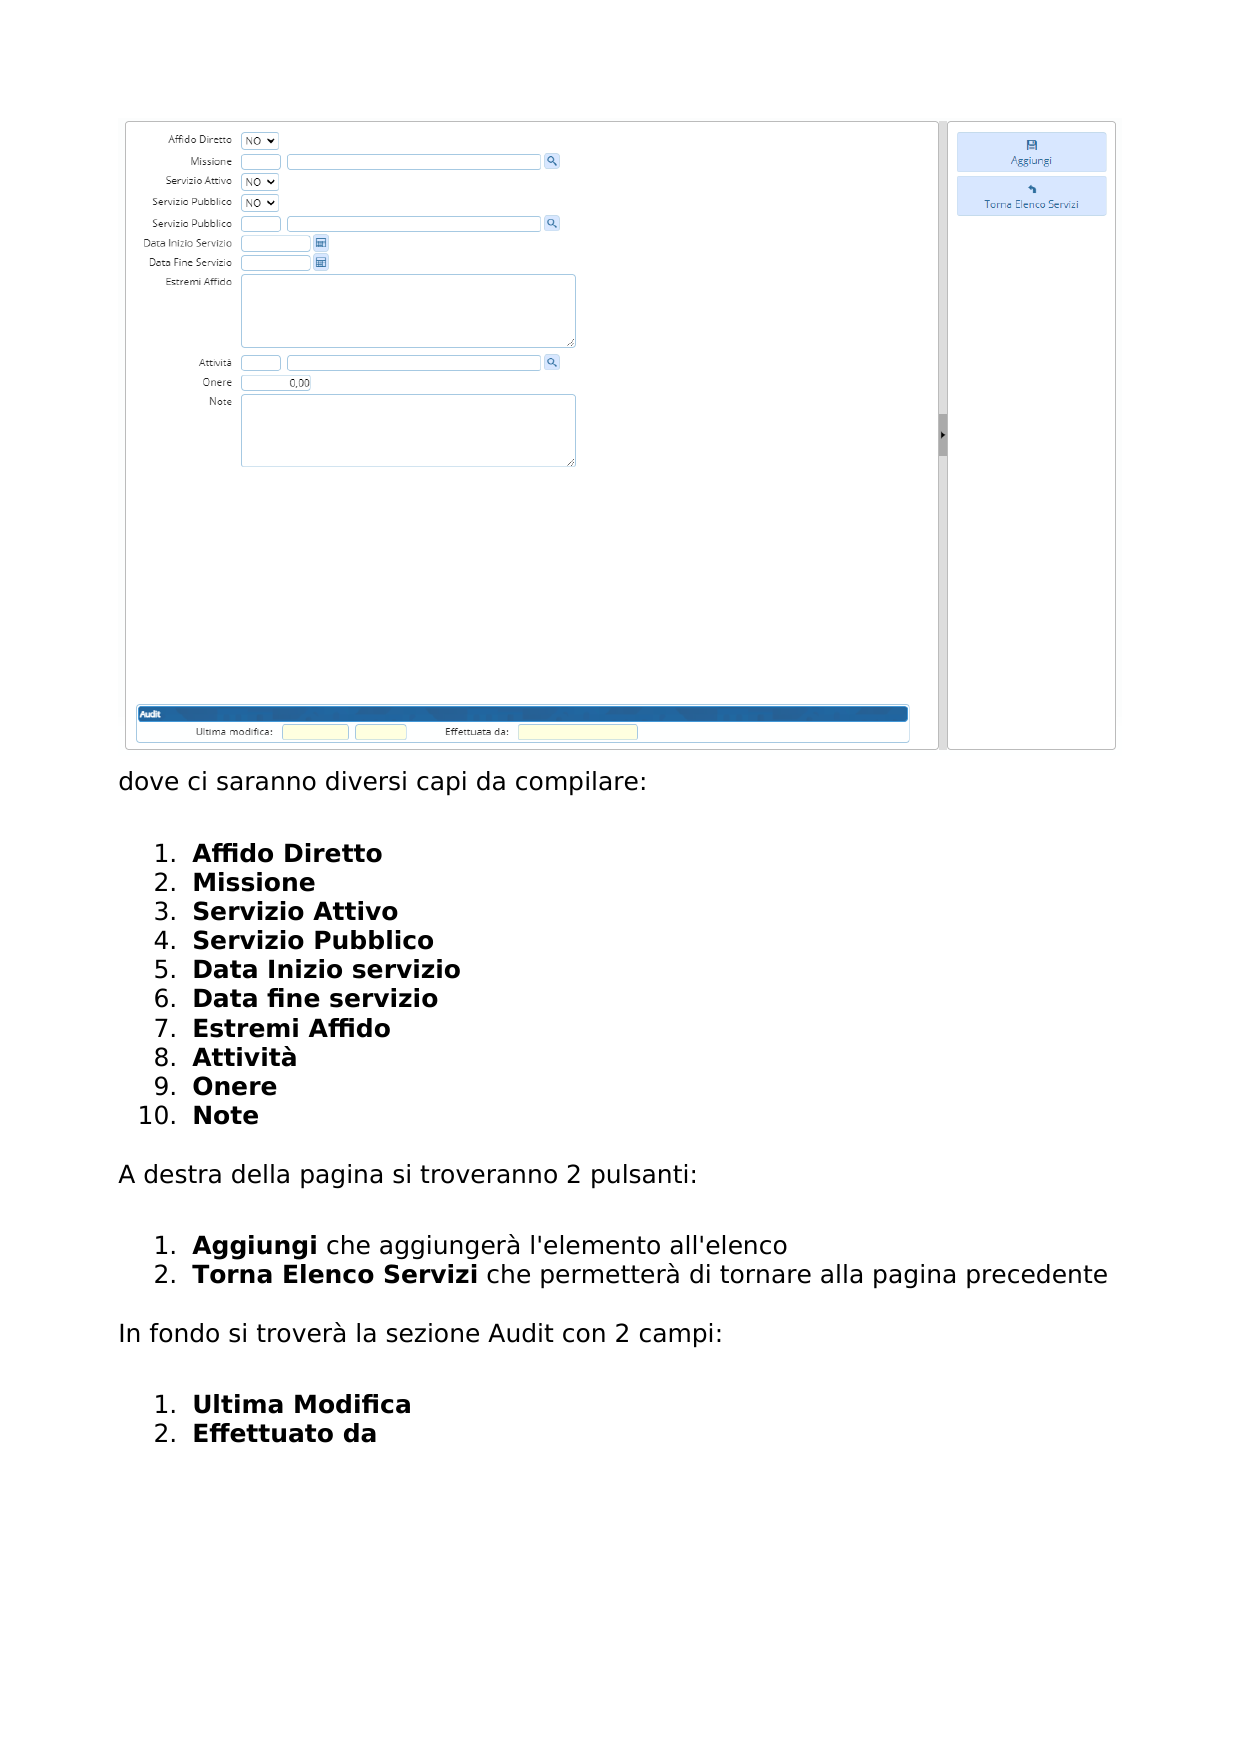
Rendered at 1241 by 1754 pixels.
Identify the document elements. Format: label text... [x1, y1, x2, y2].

picture [118, 118, 1123, 756]
list Estremi Affido [177, 1014, 1122, 1043]
list Onere [177, 1072, 1122, 1101]
list Servizio Pubblico [177, 926, 1122, 955]
list Servizio Attivo [177, 897, 1122, 926]
text dove ci saranno diversi capi da compilare: [118, 768, 1122, 797]
list Missione [177, 868, 1122, 897]
list Data Inizio servizio [177, 955, 1122, 984]
list Data fine servizio [177, 984, 1122, 1014]
list Effettuato da [177, 1419, 1122, 1448]
text In fondo si troverà la sezione Audit con 2 campi: [118, 1319, 1122, 1348]
text A destra della pagina si troveranno 2 pulsanti: [118, 1160, 1122, 1189]
list Note [177, 1101, 1122, 1130]
list Attività [177, 1043, 1122, 1072]
list Torna Elenco Servizi che permetterà di tornare alla pagina precedente [177, 1260, 1122, 1289]
list Affido Diretto [177, 839, 1122, 868]
list Aggiungi che aggiungerà l'elemento all'elenco [177, 1231, 1122, 1260]
list Ultima Modifica [177, 1390, 1122, 1419]
